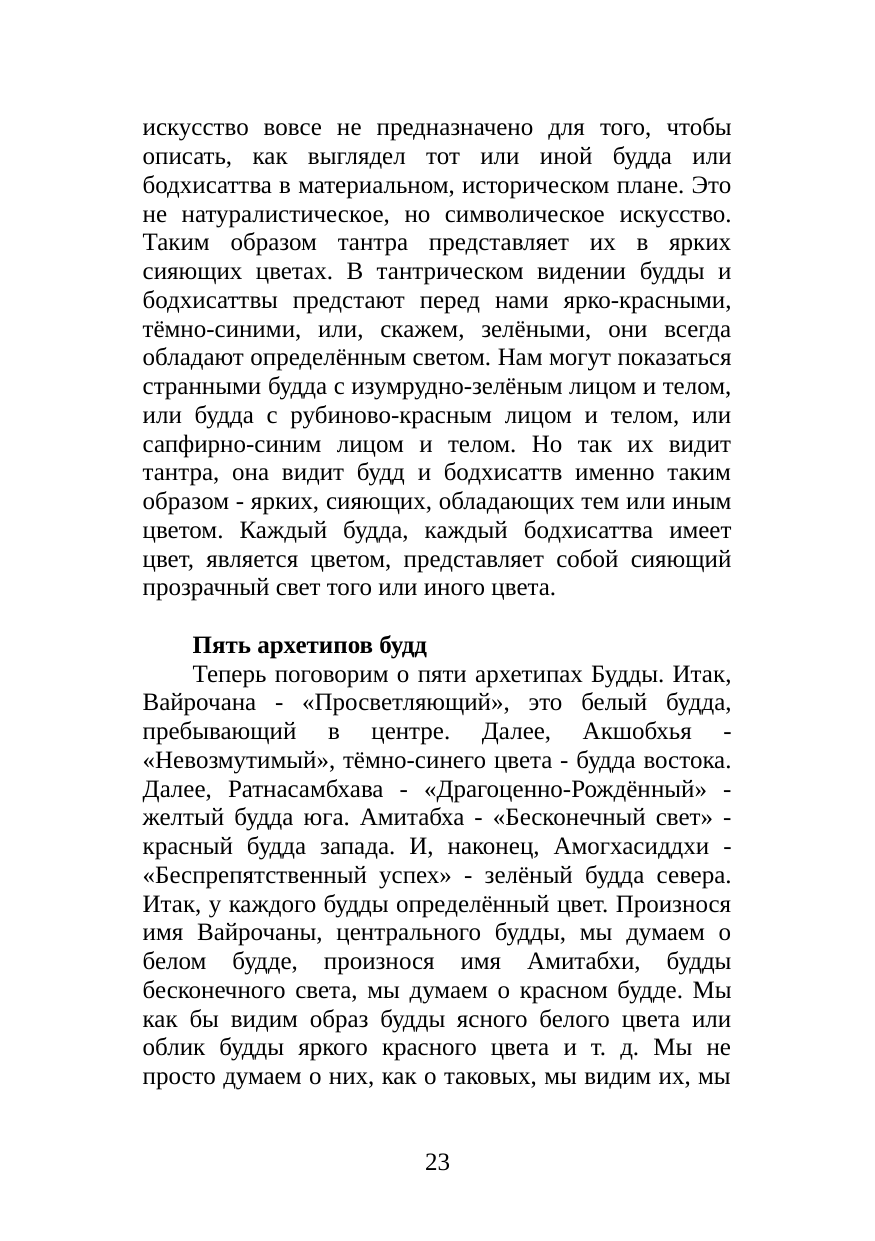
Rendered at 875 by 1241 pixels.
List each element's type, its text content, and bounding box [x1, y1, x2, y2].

text искусство вовсе не предназначено для того, чтобы описать, как выглядел тот или иной будда или бодхисаттва в материальном, историческом плане. Это не натуралистическое, но символическое искусство. Таким образом тантра представляет их в ярких сияющих цветах. В тантрическом видении будды и бодхисаттвы предстают перед нами ярко-красными, тёмно-синими, или, скажем, зелёными, они всегда обладают определённым светом. Нам могут показаться странными будда с изумрудно-зелёным лицом и телом, или будда с рубиново-красным лицом и телом, или сапфирно-синим лицом и телом. Но так их видит тантра, она видит будд и бодхисаттв именно таким образом - ярких, сияющих, обладающих тем или иным цветом. Каждый будда, каждый бодхисаттва имеет цвет, является цветом, представляет собой сияющий прозрачный свет того или иного цвета. [142, 112, 732, 601]
text Пять архетипов будд [142, 630, 732, 659]
text Теперь поговорим о пяти архетипах Будды. Итак, Вайрочана - «Просветляющий», это белый будда, пребывающий в центре. Далее, Акшобхья - «Невозмутимый», тёмно-синего цвета - будда востока. Далее, Ратнасамбхава - «Драгоценно-Рождённый» - желтый будда юга. Амитабха - «Бесконечный свет» - красный будда запада. И, наконец, Амогхасиддхи - «Беспрепятственный успех» - зелёный будда севера. Итак, у каждого будды определённый цвет. Произнося имя Вайрочаны, центрального будды, мы думаем о белом будде, произнося имя Амитабхи, будды бесконечного света, мы думаем о красном будде. Мы как бы видим образ будды ясного белого цвета или облик будды яркого красного цвета и т. д. Мы не просто думаем о них, как о таковых, мы видим их, мы [142, 659, 732, 1090]
